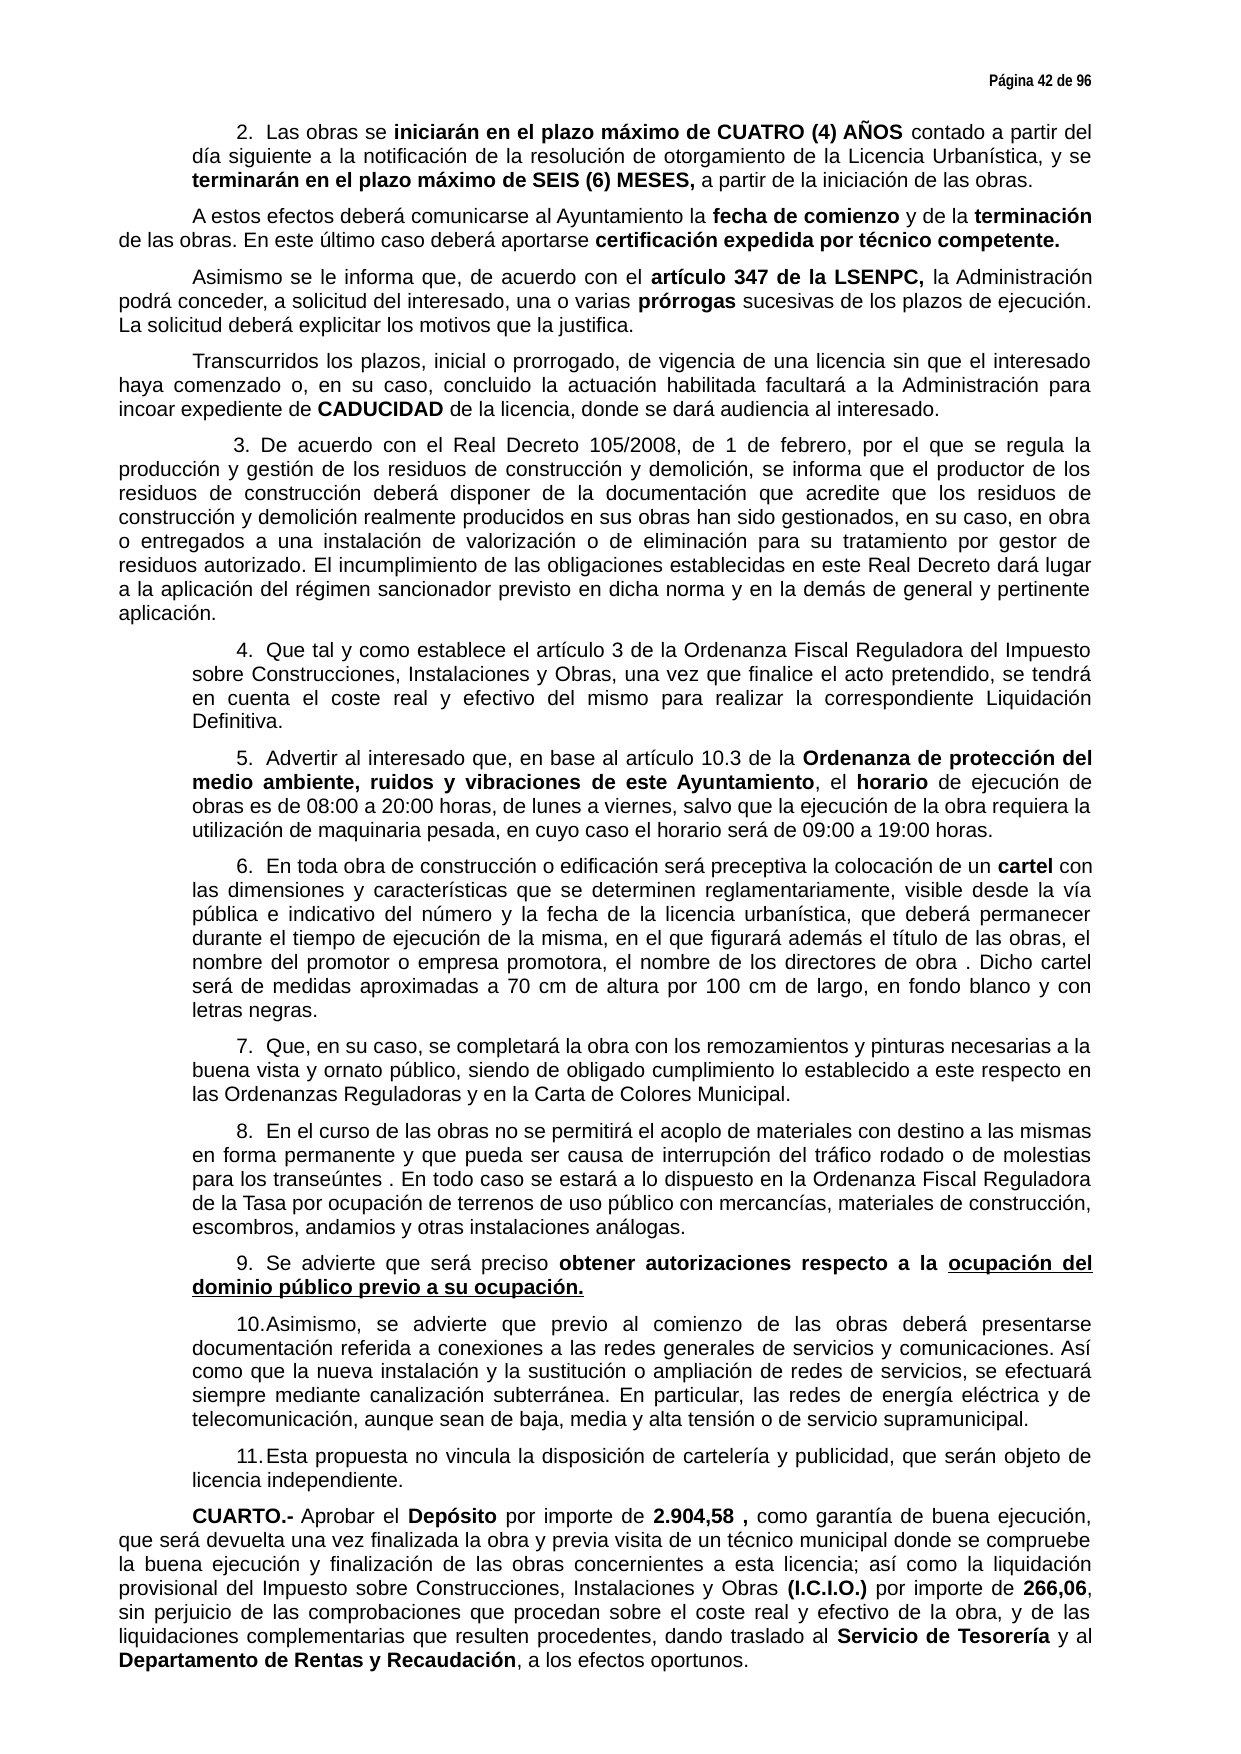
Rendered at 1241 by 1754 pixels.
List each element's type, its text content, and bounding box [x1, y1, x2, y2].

text 3. De acuerdo con el Real Decreto 105/2008, de 1 de febrero, por el que se regula la producción y gestión de los residuos de construcción y demolición, se informa que el productor de los residuos de construcción deberá disponer de la documentación que acredite que los residuos de construcción y demolición realmente producidos en sus obras han sido gestionados, en su caso, en obra o entregados a una instalación de valorización o de eliminación para su tratamiento por gestor de residuos autorizado. El incumplimiento de las obligaciones establecidas en este Real Decreto dará lugar a la aplicación del régimen sancionador previsto en dicha norma y en la demás de general y pertinente aplicación. [118, 433, 1092, 625]
list En toda obra de construcción o edificación será preceptiva la colocación de un cartel con las dimensiones y características que se determinen reglamentariamente, visible desde la vía pública e indicativo del número y la fecha de la licencia urbanística, que deberá permanecer durante el tiempo de ejecución de la misma, en el que figurará además el título de las obras, el nombre del promotor o empresa promotora, el nombre de los directores de obra . Dicho cartel será de medidas aproximadas a 70 cm de altura por 100 cm de largo, en fondo blanco y con letras negras. [162, 854, 1092, 1022]
list Se advierte que será preciso obtener autorizaciones respecto a la ocupación del dominio público previo a su ocupación. [162, 1251, 1092, 1299]
list En el curso de las obras no se permitirá el acoplo de materiales con destino a las mismas en forma permanente y que pueda ser causa de interrupción del tráfico rodado o de molestias para los transeúntes . En todo caso se estará a lo dispuesto en la Ordenanza Fiscal Reguladora de la Tasa por ocupación de terrenos de uso público con mercancías, materiales de construcción, escombros, andamios y otras instalaciones análogas. [162, 1119, 1092, 1238]
text Asimismo se le informa que, de acuerdo con el artículo 347 de la LSENPC, la Administración podrá conceder, a solicitud del interesado, una o varias prórrogas sucesivas de los plazos de ejecución. La solicitud deberá explicitar los motivos que la justifica. [118, 264, 1092, 336]
list Que tal y como establece el artículo 3 de la Ordenanza Fiscal Reguladora del Impuesto sobre Construcciones, Instalaciones y Obras, una vez que finalice el acto pretendido, se tendrá en cuenta el coste real y efectivo del mismo para realizar la correspondiente Liquidación Definitiva. [162, 637, 1092, 733]
text A estos efectos deberá comunicarse al Ayuntamiento la fecha de comienzo y de la terminación de las obras. En este último caso deberá aportarse certificación expedida por técnico competente. [118, 204, 1092, 252]
text CUARTO.- Aprobar el Depósito por importe de 2.904,58 , como garantía de buena ejecución, que será devuelta una vez finalizada la obra y previa visita de un técnico municipal donde se compruebe la buena ejecución y finalización de las obras concernientes a esta licencia; así como la liquidación provisional del Impuesto sobre Construcciones, Instalaciones y Obras (I.C.I.O.) por importe de 266,06, sin perjuicio de las comprobaciones que procedan sobre el coste real y efectivo de la obra, y de las liquidaciones complementarias que resulten procedentes, dando traslado al Servicio de Tesorería y al Departamento de Rentas y Recaudación, a los efectos oportunos. [118, 1504, 1092, 1672]
list Que, en su caso, se completará la obra con los remozamientos y pinturas necesarias a la buena vista y ornato público, siendo de obligado cumplimiento lo establecido a este respecto en las Ordenanzas Reguladoras y en la Carta de Colores Municipal. [162, 1034, 1092, 1106]
text Transcurridos los plazos, inicial o prorrogado, de vigencia de una licencia sin que el interesado haya comenzado o, en su caso, concluido la actuación habilitada facultará a la Administración para incoar expediente de CADUCIDAD de la licencia, donde se dará audiencia al interesado. [118, 349, 1092, 421]
list Asimismo, se advierte que previo al comienzo de las obras deberá presentarse documentación referida a conexiones a las redes generales de servicios y comunicaciones. Así como que la nueva instalación y la sustitución o ampliación de redes de servicios, se efectuará siempre mediante canalización subterránea. En particular, las redes de energía eléctrica y de telecomunicación, aunque sean de baja, media y alta tensión o de servicio supramunicipal. [162, 1311, 1092, 1431]
list Advertir al interesado que, en base al artículo 10.3 de la Ordenanza de protección del medio ambiente, ruidos y vibraciones de este Ayuntamiento, el horario de ejecución de obras es de 08:00 a 20:00 horas, de lunes a viernes, salvo que la ejecución de la obra requiera la utilización de maquinaria pesada, en cuyo caso el horario será de 09:00 a 19:00 horas. [162, 746, 1092, 842]
list Esta propuesta no vincula la disposición de cartelería y publicidad, que serán objeto de licencia independiente. [162, 1444, 1092, 1492]
list Las obras se iniciarán en el plazo máximo de CUATRO (4) AÑOS contado a partir del día siguiente a la notificación de la resolución de otorgamiento de la Licencia Urbanística, y se terminarán en el plazo máximo de SEIS (6) MESES, a partir de la iniciación de las obras. [162, 120, 1092, 192]
